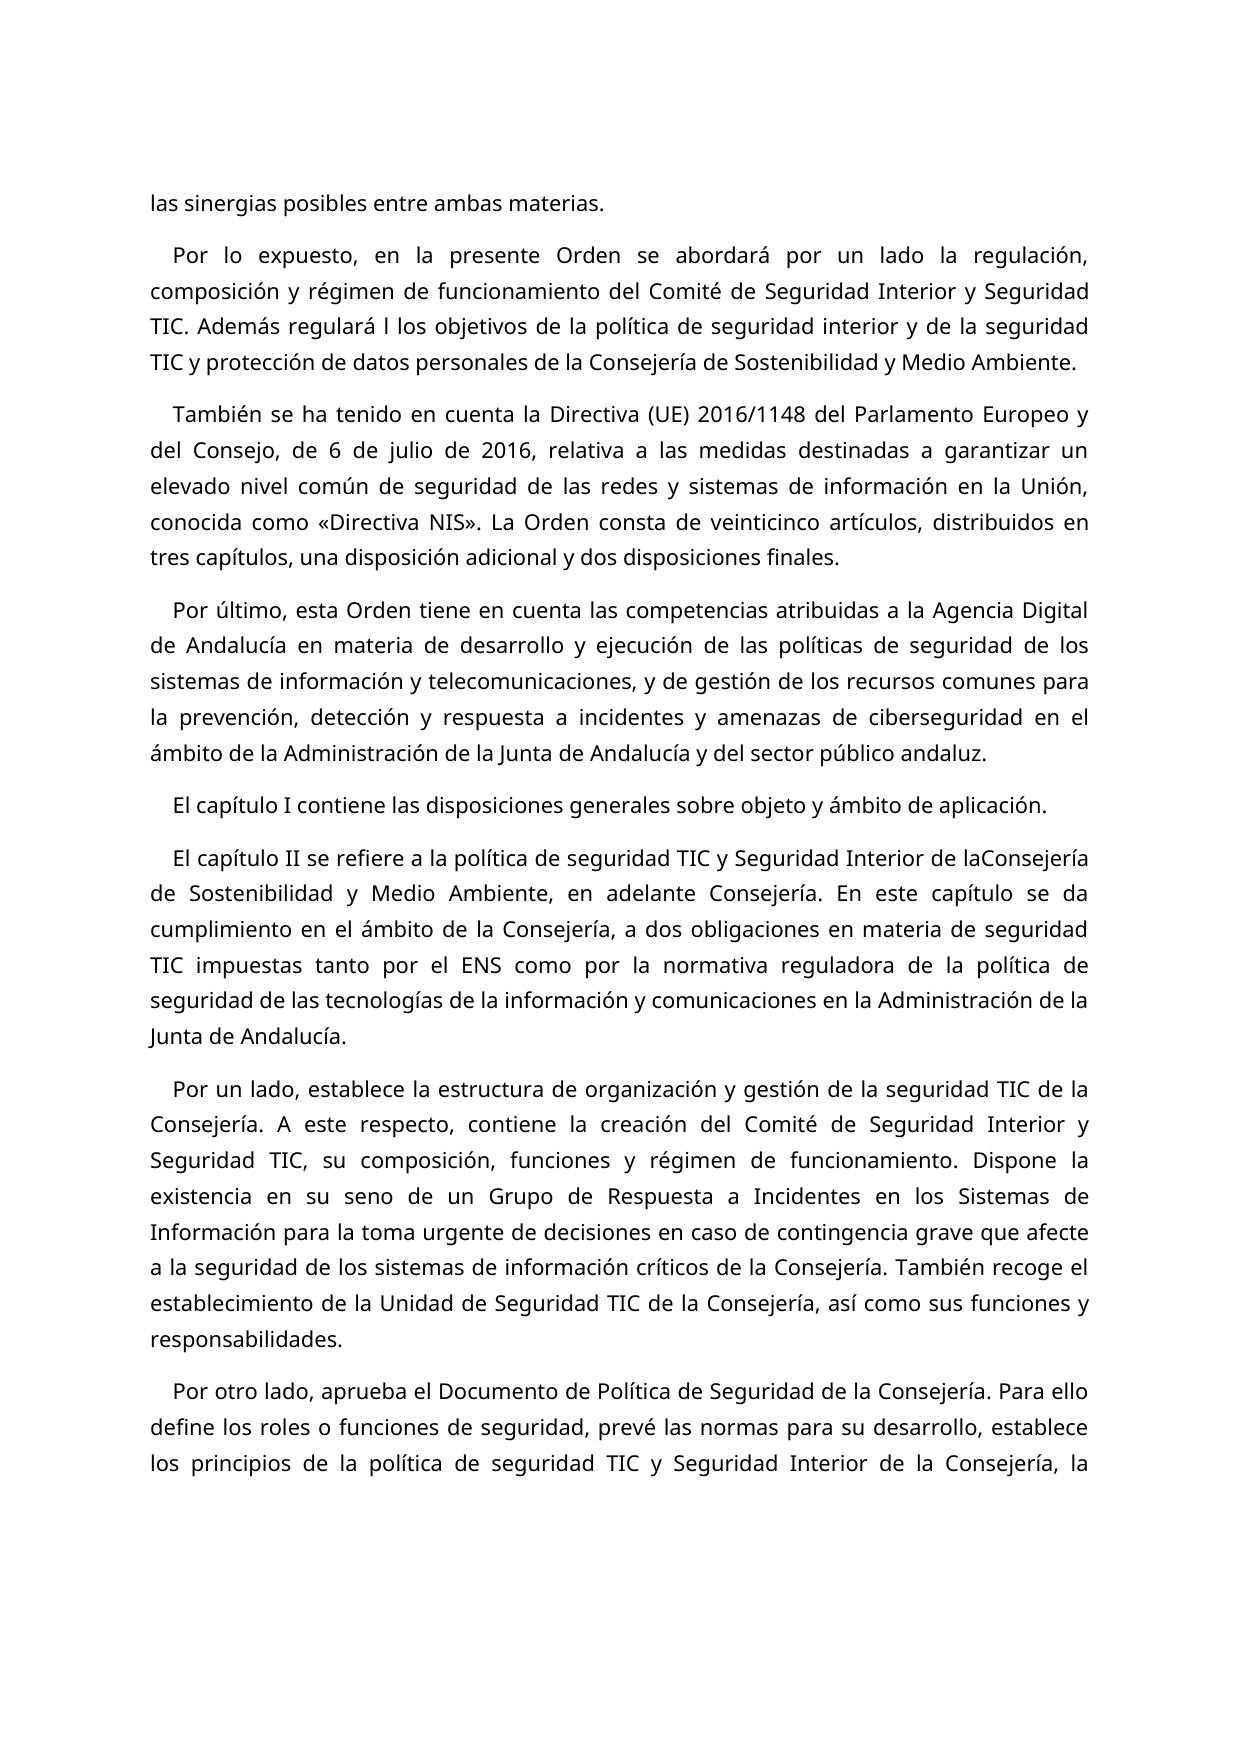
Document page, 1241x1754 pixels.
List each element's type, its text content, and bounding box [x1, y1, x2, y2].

text las sinergias posibles entre ambas materias. [150, 187, 1090, 217]
text El capítulo II se refiere a la política de seguridad TIC y Seguridad Interior de laConsejería de Sostenibilidad y Medio Ambiente, en adelante Consejería. En este capítulo se da cumplimiento en el ámbito de la Consejería, a dos obligaciones en materia de seguridad TIC impuestas tanto por el ENS como por la normativa reguladora de la política de seguridad de las tecnologías de la información y comunicaciones en la Administración de la Junta de Andalucía. [150, 842, 1090, 1051]
text Por lo expuesto, en la presente Orden se abordará por un lado la regulación, composición y régimen de funcionamiento del Comité de Seguridad Interior y Seguridad TIC. Además regulará l los objetivos de la política de seguridad interior y de la seguridad TIC y protección de datos personales de la Consejería de Sostenibilidad y Medio Ambiente. [150, 240, 1090, 377]
text Por otro lado, aprueba el Documento de Política de Seguridad de la Consejería. Para ello define los roles o funciones de seguridad, prevé las normas para su desarrollo, establece los principios de la política de seguridad TIC y Seguridad Interior de la Consejería, la [150, 1376, 1090, 1477]
text Por último, esta Orden tiene en cuenta las competencias atribuidas a la Agencia Digital de Andalucía en materia de desarrollo y ejecución de las políticas de seguridad de los sistemas de información y telecomunicaciones, y de gestión de los recursos comunes para la prevención, detección y respuesta a incidentes y amenazas de ciberseguridad en el ámbito de la Administración de la Junta de Andalucía y del sector público andaluz. [150, 595, 1090, 767]
text Por un lado, establece la estructura de organización y gestión de la seguridad TIC de la Consejería. A este respecto, contiene la creación del Comité de Seguridad Interior y Seguridad TIC, su composición, funciones y régimen de funcionamiento. Dispone la existencia en su seno de un Grupo de Respuesta a Incidentes en los Sistemas de Información para la toma urgente de decisiones en caso de contingencia grave que afecte a la seguridad de los sistemas de información críticos de la Consejería. También recoge el establecimiento de la Unidad de Seguridad TIC de la Consejería, así como sus funciones y responsabilidades. [150, 1073, 1090, 1353]
text También se ha tenido en cuenta la Directiva (UE) 2016/1148 del Parlamento Europeo y del Consejo, de 6 de julio de 2016, relativa a las medidas destinadas a garantizar un elevado nivel común de seguridad de las redes y sistemas de información en la Unión, conocida como «Directiva NIS». La Orden consta de veinticinco artículos, distribuidos en tres capítulos, una disposición adicional y dos disposiciones finales. [150, 399, 1090, 572]
text El capítulo I contiene las disposiciones generales sobre objeto y ámbito de aplicación. [150, 790, 1090, 820]
